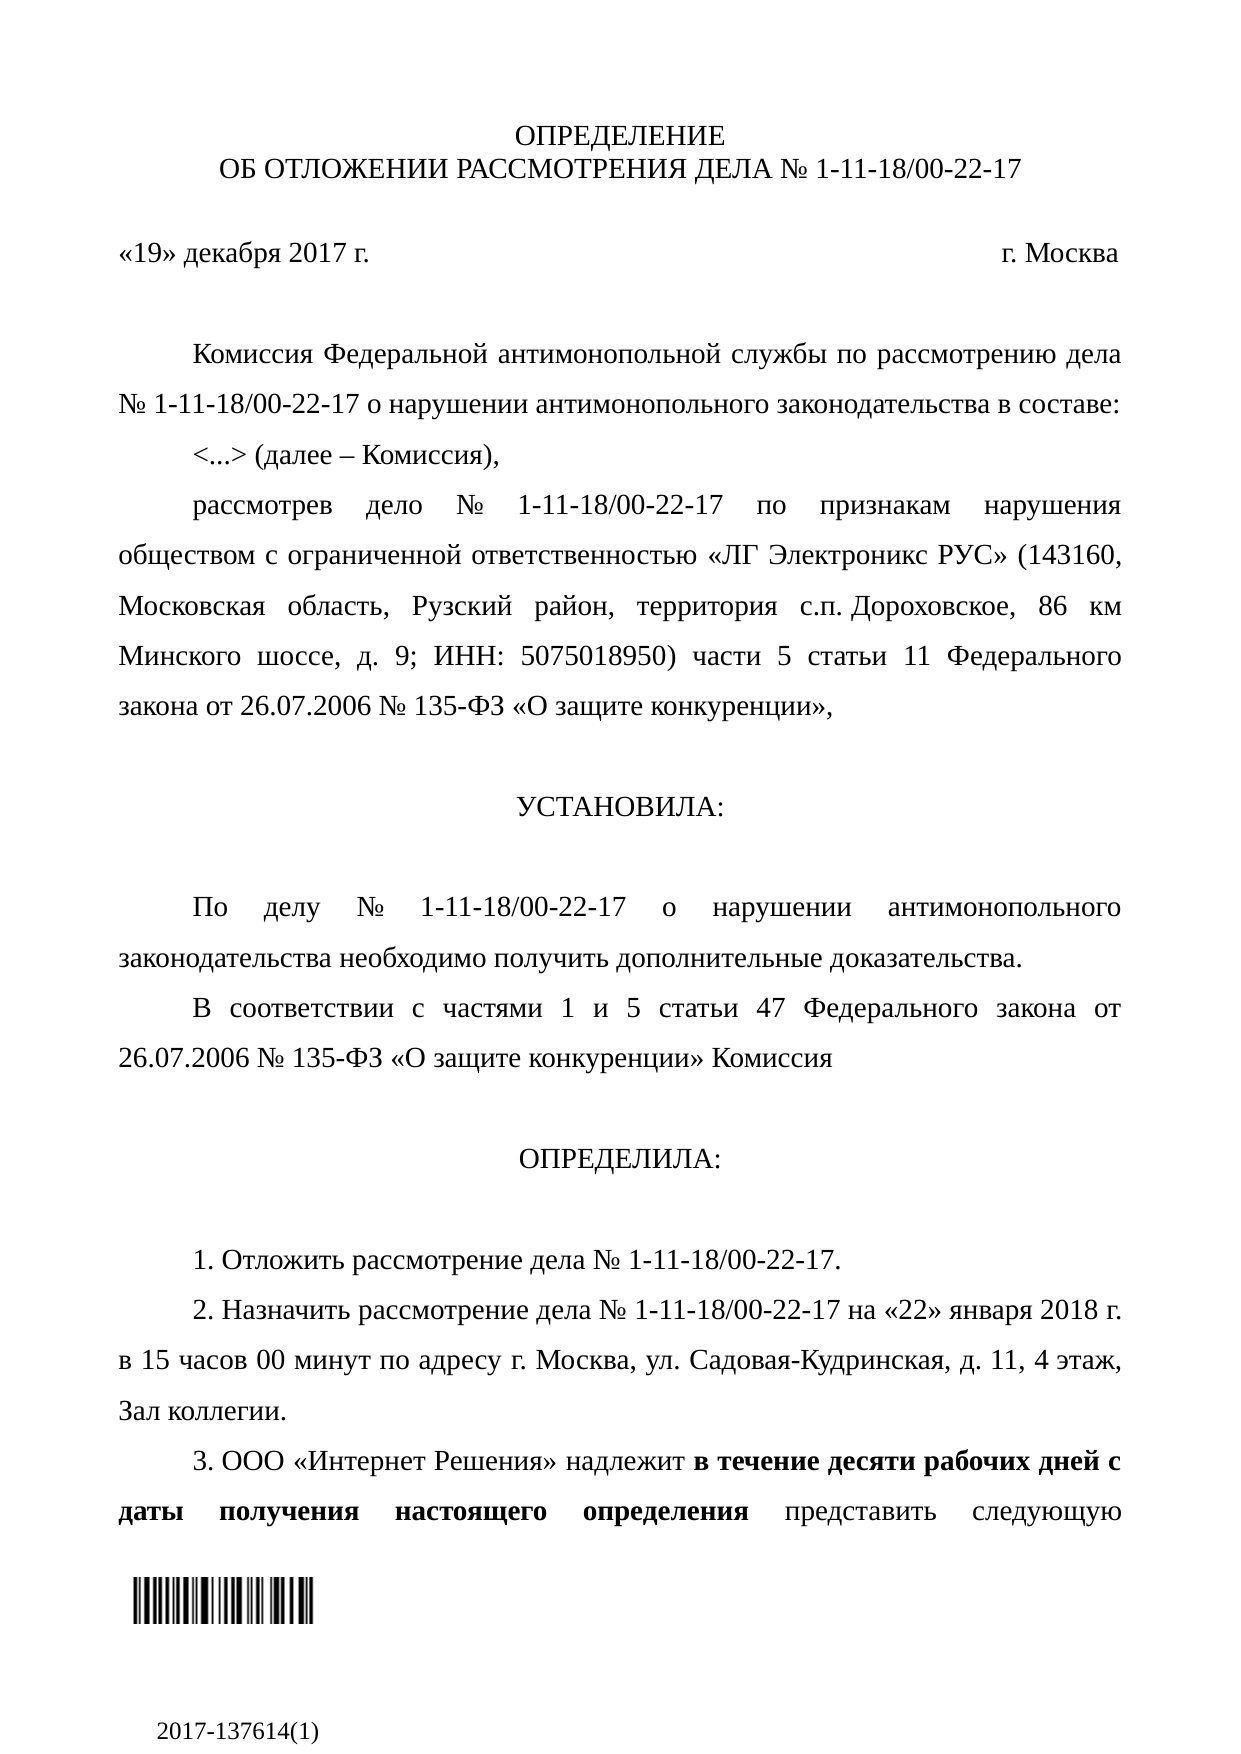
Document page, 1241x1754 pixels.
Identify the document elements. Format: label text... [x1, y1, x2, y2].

text ОПРЕДЕЛЕНИЕ [118, 118, 1122, 152]
text 2. Назначить рассмотрение дела № 1-11-18/00-22-17 на «22» января 2018 г. в 15 часов 00 минут по адресу г. Москва, ул. Садовая-Кудринская, д. 11, 4 этаж, Зал коллегии. [118, 1292, 1122, 1426]
picture [118, 1577, 331, 1624]
text «19» декабря 2017 г. г. Москва [118, 236, 1122, 269]
text 1. Отложить рассмотрение дела № 1-11-18/00-22-17. [118, 1242, 1122, 1275]
text 3. ООО «Интернет Решения» надлежит в течение десяти рабочих дней с даты получения настоящего определения представить следующую [118, 1443, 1122, 1527]
text <...> (далее – Комиссия), [118, 437, 1122, 470]
text УСТАНОВИЛА: [118, 789, 1122, 822]
text В соответствии с частями 1 и 5 статьи 47 Федерального закона от 26.07.2006 № 135-ФЗ «О защите конкуренции» Комиссия [118, 990, 1122, 1074]
text ОБ ОТЛОЖЕНИИ РАССМОТРЕНИЯ ДЕЛА № 1-11-18/00-22-17 [118, 152, 1122, 185]
text рассмотрев дело № 1-11-18/00-22-17 по признакам нарушения обществом с ограниченной ответственностью «ЛГ Электроникс РУС» (143160, Московская область, Рузский район, территория с.п. Дороховское, 86 км Минского шоссе, д. 9; ИНН: 5075018950) части 5 статьи 11 Федерального закона от 26.07.2006 № 135-ФЗ «О защите конкуренции», [118, 487, 1122, 722]
text Комиссия Федеральной антимонопольной службы по рассмотрению дела № 1-11-18/00-22-17 о нарушении антимонопольного законодательства в составе: [118, 336, 1122, 420]
text По делу № 1-11-18/00-22-17 о нарушении антимонопольного законодательства необходимо получить дополнительные доказательства. [118, 889, 1122, 973]
text ОПРЕДЕЛИЛА: [118, 1141, 1122, 1175]
